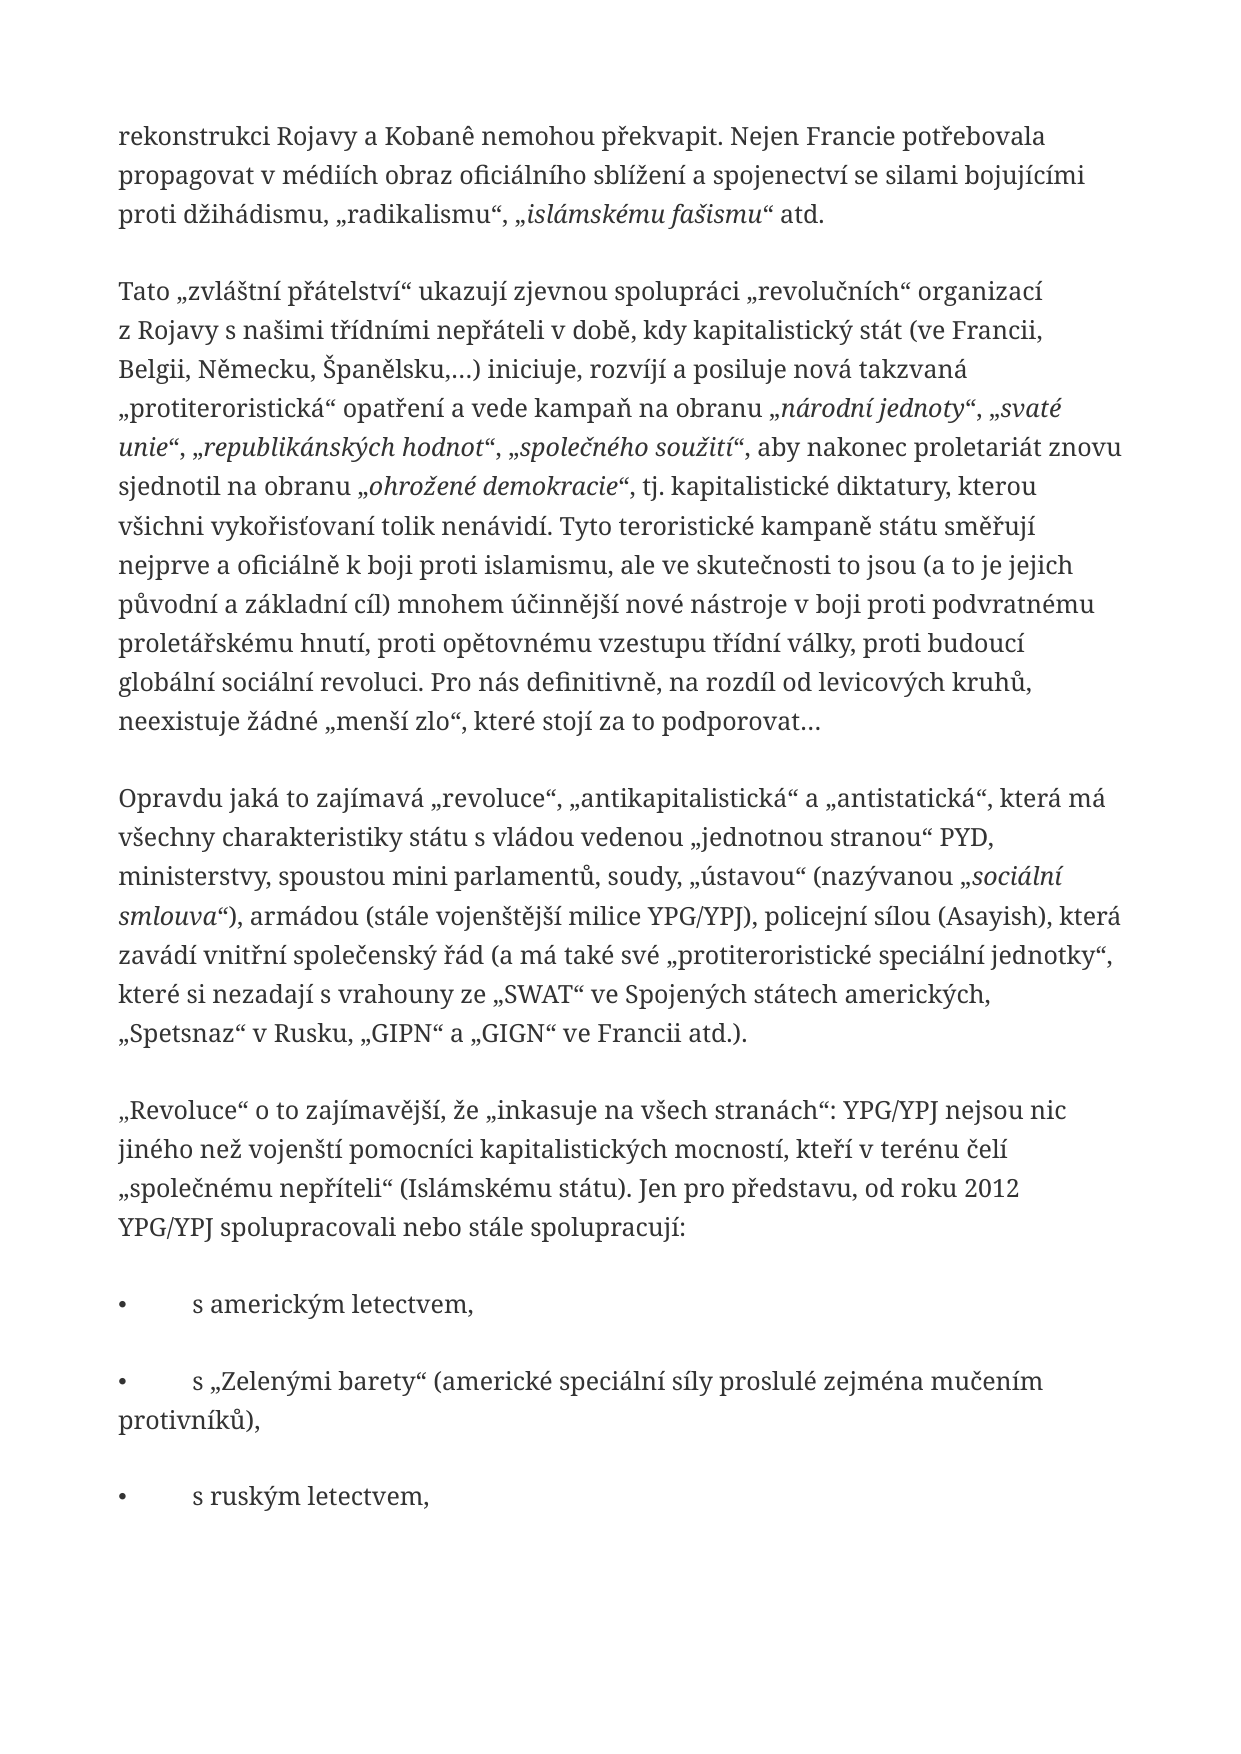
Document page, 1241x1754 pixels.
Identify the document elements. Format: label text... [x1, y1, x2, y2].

text Tato „zvláštní přátelství“ ukazují zjevnou spolupráci „revolučních“ organizací z Rojavy s našimi třídními nepřáteli v době, kdy kapitalistický stát (ve Francii, Belgii, Německu, Španělsku,…) iniciuje, rozvíjí a posiluje nová takzvaná „protiteroristická“ opatření a vede kampaň na obranu „národní jednoty“, „svaté unie“, „republikánských hodnot“, „společného soužití“, aby nakonec proletariát znovu sjednotil na obranu „ohrožené demokracie“, tj. kapitalistické diktatury, kterou všichni vykořisťovaní tolik nenávidí. Tyto teroristické kampaně státu směřují nejprve a oficiálně k boji proti islamismu, ale ve skutečnosti to jsou (a to je jejich původní a základní cíl) mnohem účinnější nové nástroje v boji proti podvratnému proletářskému hnutí, proti opětovnému vzestupu třídní války, proti budoucí globální sociální revoluci. Pro nás definitivně, na rozdíl od levicových kruhů, neexistuje žádné „menší zlo“, které stojí za to podporovat… [118, 273, 1122, 738]
text „Revoluce“ o to zajímavější, že „inkasuje na všech stranách“: YPG/YPJ nejsou nic jiného než vojenští pomocníci kapitalistických mocností, kteří v terénu čelí „společnému nepříteli“ (Islámskému státu). Jen pro představu, od roku 2012 YPG/YPJ spolupracovali nebo stále spolupracují: [118, 1092, 1122, 1244]
list s „Zelenými barety“ (americké speciální síly proslulé zejména mučením protivníků), [118, 1363, 1122, 1436]
text rekonstrukci Rojavy a Kobanê nemohou překvapit. Nejen Francie potřebovala propagovat v médiích obraz oficiálního sblížení a spojenectví se silami bojujícími proti džihádismu, „radikalismu“, „islámskému fašismu“ atd. [118, 118, 1122, 231]
text Opravdu jaká to zajímavá „revoluce“, „antikapitalistická“ a „antistatická“, která má všechny charakteristiky státu s vládou vedenou „jednotnou stranou“ PYD, ministerstvy, spoustou mini parlamentů, soudy, „ústavou“ (nazývanou „sociální smlouva“), armádou (stále vojenštější milice YPG/YPJ), policejní sílou (Asayish), která zavádí vnitřní společenský řád (a má také své „protiteroristické speciální jednotky“, které si nezadají s vrahouny ze „SWAT“ ve Spojených státech amerických, „Spetsnaz“ v Rusku, „GIPN“ a „GIGN“ ve Francii atd.). [118, 781, 1122, 1050]
list s americkým letectvem, [118, 1286, 1122, 1321]
list s ruským letectvem, [118, 1479, 1122, 1513]
